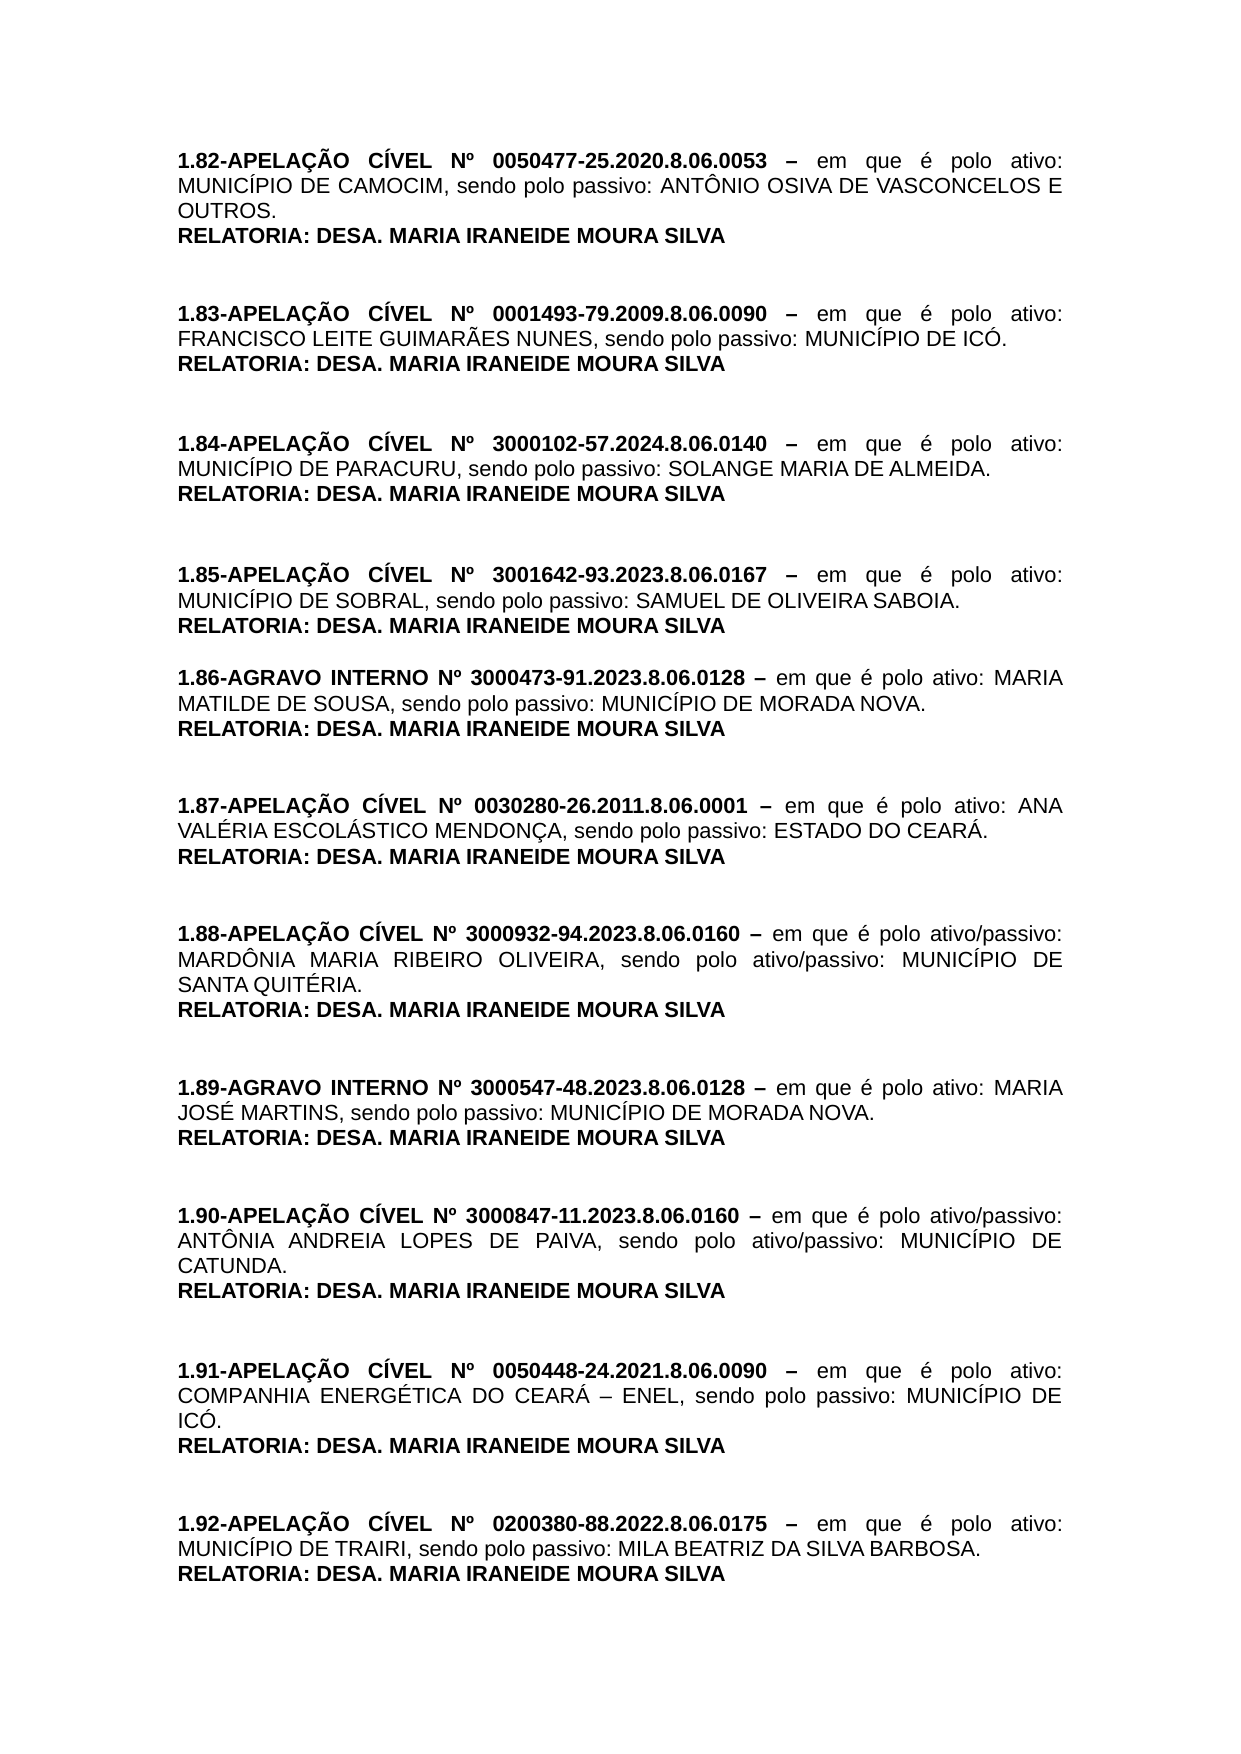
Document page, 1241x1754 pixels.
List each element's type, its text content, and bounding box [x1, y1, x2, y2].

text 1.86-AGRAVO INTERNO Nº 3000473-91.2023.8.06.0128 – em que é polo ativo: MARIA MATILDE DE SOUSA, sendo polo passivo: MUNICÍPIO DE MORADA NOVA. [177, 665, 1063, 716]
text RELATORIA: DESA. MARIA IRANEIDE MOURA SILVA [177, 1561, 1063, 1587]
text RELATORIA: DESA. MARIA IRANEIDE MOURA SILVA [177, 1433, 1063, 1458]
text 1.91-APELAÇÃO CÍVEL Nº 0050448-24.2021.8.06.0090 – em que é polo ativo: COMPANHIA ENERGÉTICA DO CEARÁ – ENEL, sendo polo passivo: MUNICÍPIO DE ICÓ. [177, 1358, 1063, 1433]
text 1.87-APELAÇÃO CÍVEL Nº 0030280-26.2011.8.06.0001 – em que é polo ativo: ANA VALÉRIA ESCOLÁSTICO MENDONÇA, sendo polo passivo: ESTADO DO CEARÁ. [177, 793, 1063, 844]
text RELATORIA: DESA. MARIA IRANEIDE MOURA SILVA [177, 997, 1063, 1022]
text 1.89-AGRAVO INTERNO Nº 3000547-48.2023.8.06.0128 – em que é polo ativo: MARIA JOSÉ MARTINS, sendo polo passivo: MUNICÍPIO DE MORADA NOVA. [177, 1074, 1063, 1125]
text 1.83-APELAÇÃO CÍVEL Nº 0001493-79.2009.8.06.0090 – em que é polo ativo: FRANCISCO LEITE GUIMARÃES NUNES, sendo polo passivo: MUNICÍPIO DE ICÓ. [177, 301, 1063, 351]
text 1.85-APELAÇÃO CÍVEL Nº 3001642-93.2023.8.06.0167 – em que é polo ativo: MUNICÍPIO DE SOBRAL, sendo polo passivo: SAMUEL DE OLIVEIRA SABOIA. [177, 562, 1063, 613]
text RELATORIA: DESA. MARIA IRANEIDE MOURA SILVA [177, 351, 1063, 376]
text 1.92-APELAÇÃO CÍVEL Nº 0200380-88.2022.8.06.0175 – em que é polo ativo: MUNICÍPIO DE TRAIRI, sendo polo passivo: MILA BEATRIZ DA SILVA BARBOSA. [177, 1511, 1063, 1561]
text RELATORIA: DESA. MARIA IRANEIDE MOURA SILVA [177, 613, 1063, 638]
text RELATORIA: DESA. MARIA IRANEIDE MOURA SILVA [177, 716, 1063, 741]
text RELATORIA: DESA. MARIA IRANEIDE MOURA SILVA [177, 223, 1063, 248]
text RELATORIA: DESA. MARIA IRANEIDE MOURA SILVA [177, 844, 1063, 869]
text 1.90-APELAÇÃO CÍVEL Nº 3000847-11.2023.8.06.0160 – em que é polo ativo/passivo: ANTÔNIA ANDREIA LOPES DE PAIVA, sendo polo ativo/passivo: MUNICÍPIO DE CATUNDA. [177, 1202, 1063, 1278]
text 1.84-APELAÇÃO CÍVEL Nº 3000102-57.2024.8.06.0140 – em que é polo ativo: MUNICÍPIO DE PARACURU, sendo polo passivo: SOLANGE MARIA DE ALMEIDA. [177, 431, 1063, 481]
text 1.88-APELAÇÃO CÍVEL Nº 3000932-94.2023.8.06.0160 – em que é polo ativo/passivo: MARDÔNIA MARIA RIBEIRO OLIVEIRA, sendo polo ativo/passivo: MUNICÍPIO DE SANTA QUITÉRIA. [177, 921, 1063, 997]
text RELATORIA: DESA. MARIA IRANEIDE MOURA SILVA [177, 1278, 1063, 1303]
text RELATORIA: DESA. MARIA IRANEIDE MOURA SILVA [177, 1125, 1063, 1150]
text 1.82-APELAÇÃO CÍVEL Nº 0050477-25.2020.8.06.0053 – em que é polo ativo: MUNICÍPIO DE CAMOCIM, sendo polo passivo: ANTÔNIO OSIVA DE VASCONCELOS E OUTROS. [177, 148, 1063, 223]
text RELATORIA: DESA. MARIA IRANEIDE MOURA SILVA [177, 481, 1063, 506]
